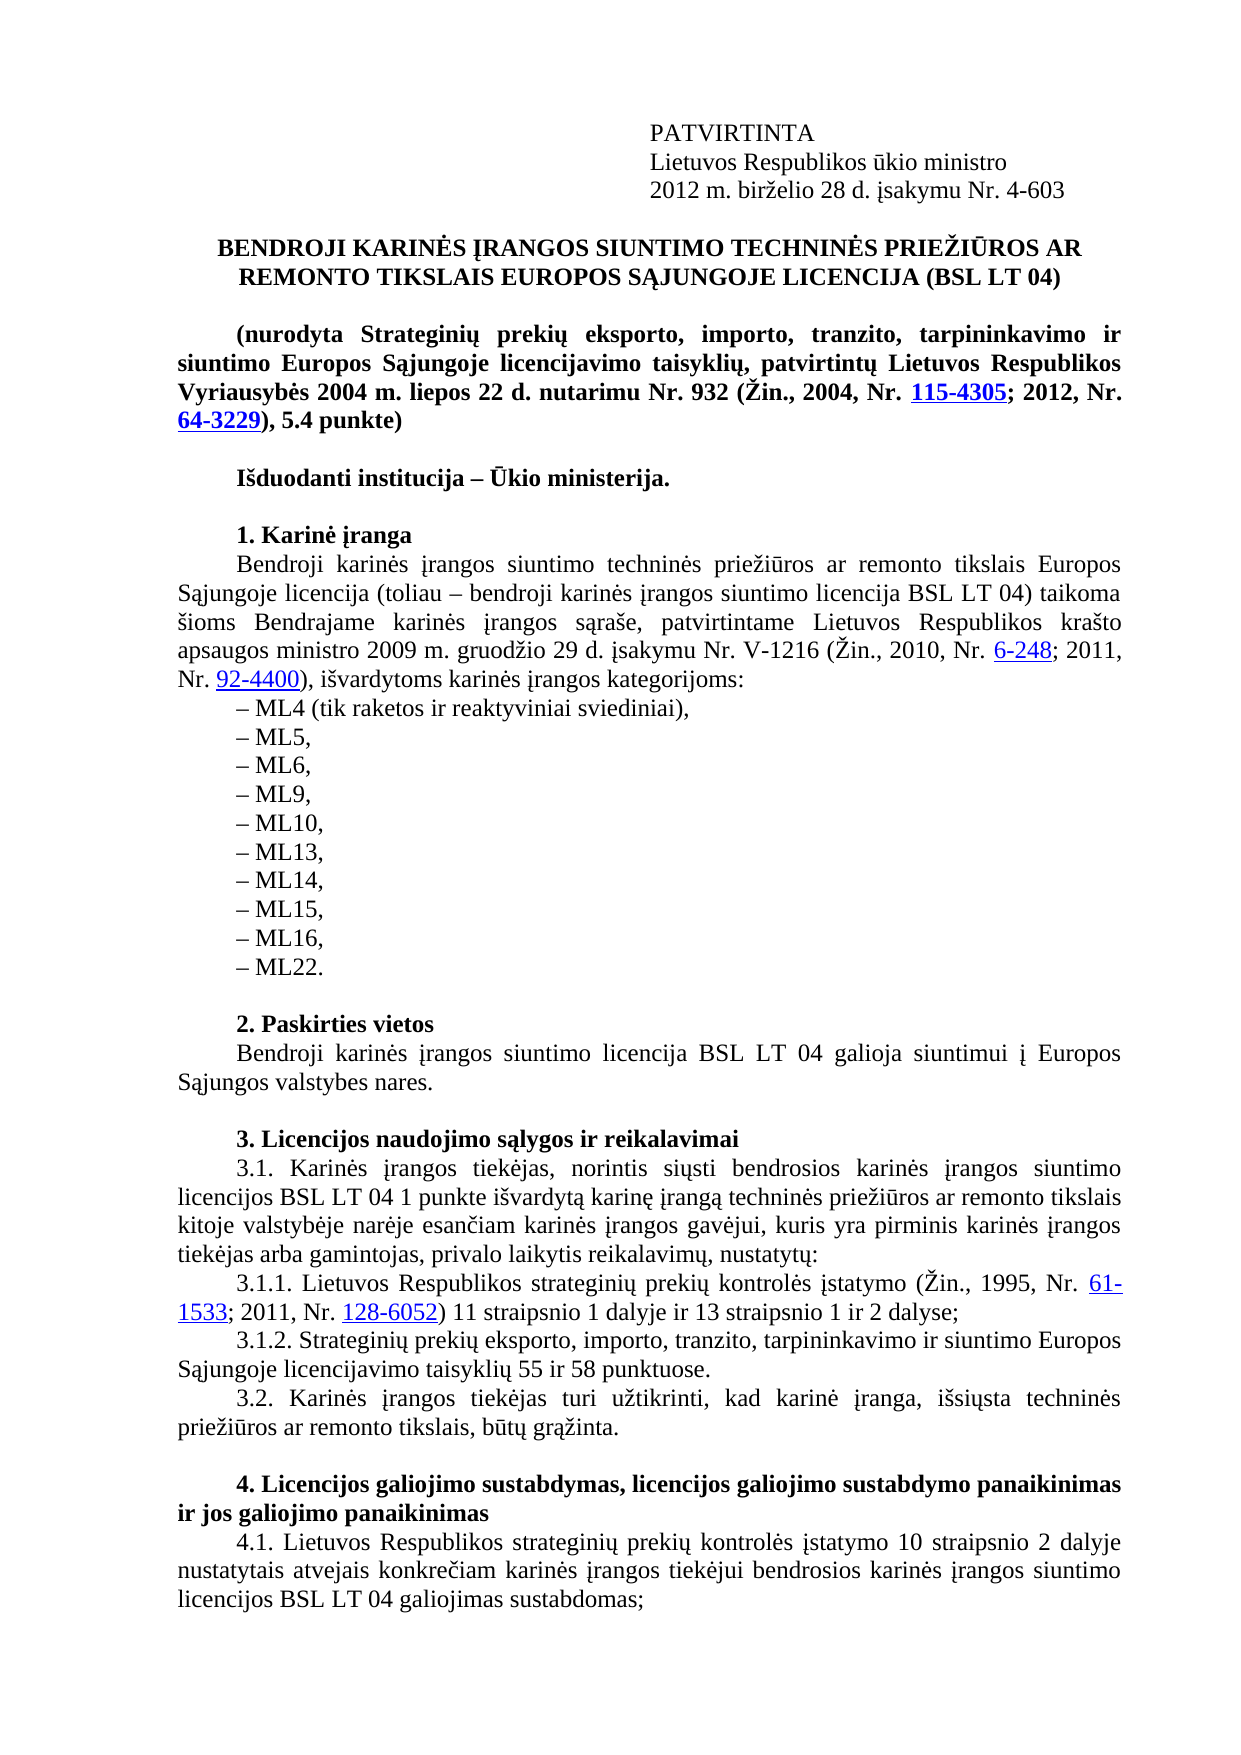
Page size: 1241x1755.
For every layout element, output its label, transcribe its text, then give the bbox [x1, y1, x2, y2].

text 3.2. Karinės įrangos tiekėjas turi užtikrinti, kad karinė įranga, išsiųsta techninės priežiūros ar remonto tikslais, būtų grąžinta. [177, 1383, 1122, 1441]
text (nurodyta Strateginių prekių eksporto, importo, tranzito, tarpininkavimo ir siuntimo Europos Sąjungoje licencijavimo taisyklių, patvirtintų Lietuvos Respublikos Vyriausybės 2004 m. liepos 22 d. nutarimu Nr. 932 (Žin., 2004, Nr. 115-4305; 2012, Nr. 64-3229), 5.4 punkte) [177, 319, 1122, 434]
text – ML4 (tik raketos ir reaktyviniai sviediniai), [177, 693, 1122, 722]
text 4.1. Lietuvos Respublikos strateginių prekių kontrolės įstatymo 10 straipsnio 2 dalyje nustatytais atvejais konkrečiam karinės įrangos tiekėjui bendrosios karinės įrangos siuntimo licencijos BSL LT 04 galiojimas sustabdomas; [177, 1527, 1122, 1613]
text PATVIRTINTA [649, 118, 1122, 147]
text – ML5, [177, 722, 1122, 751]
text Bendroji karinės įrangos siuntimo techninės priežiūros ar remonto tikslais Europos Sąjungoje licencija (toliau – bendroji karinės įrangos siuntimo licencija BSL LT 04) taikoma šioms Bendrajame karinės įrangos sąraše, patvirtintame Lietuvos Respublikos krašto apsaugos ministro 2009 m. gruodžio 29 d. įsakymu Nr. V-1216 (Žin., 2010, Nr. 6-248; 2011, Nr. 92-4400), išvardytoms karinės įrangos kategorijoms: [177, 549, 1122, 693]
text 4. Licencijos galiojimo sustabdymas, licencijos galiojimo sustabdymo panaikinimas ir jos galiojimo panaikinimas [177, 1469, 1122, 1527]
text Išduodanti institucija – Ūkio ministerija. [177, 463, 1122, 492]
text 3.1. Karinės įrangos tiekėjas, norintis siųsti bendrosios karinės įrangos siuntimo licencijos BSL LT 04 1 punkte išvardytą karinę įrangą techninės priežiūros ar remonto tikslais kitoje valstybėje narėje esančiam karinės įrangos gavėjui, kuris yra pirminis karinės įrangos tiekėjas arba gamintojas, privalo laikytis reikalavimų, nustatytų: [177, 1153, 1122, 1268]
text – ML22. [177, 952, 1122, 981]
text 2. Paskirties vietos [177, 1009, 1122, 1038]
text – ML14, [177, 866, 1122, 894]
text – ML16, [177, 923, 1122, 952]
text Lietuvos Respublikos ūkio ministro [649, 147, 1122, 176]
text – ML13, [177, 837, 1122, 866]
text 1. Karinė įranga [177, 521, 1122, 549]
text – ML6, [177, 751, 1122, 779]
text – ML9, [177, 779, 1122, 808]
text 3. Licencijos naudojimo sąlygos ir reikalavimai [177, 1124, 1122, 1153]
text – ML15, [177, 894, 1122, 923]
text 2012 m. birželio 28 d. įsakymu Nr. 4-603 [649, 176, 1122, 204]
text BENDROJI KARINĖS ĮRANGOS SIUNTIMO TECHNINĖS PRIEŽIŪROS AR REMONTO TIKSLAIS EUROPOS SĄJUNGOJE LICENCIJA (BSL LT 04) [177, 233, 1122, 291]
text 3.1.1. Lietuvos Respublikos strateginių prekių kontrolės įstatymo (Žin., 1995, Nr. 61-1533; 2011, Nr. 128-6052) 11 straipsnio 1 dalyje ir 13 straipsnio 1 ir 2 dalyse; [177, 1268, 1122, 1326]
text 3.1.2. Strateginių prekių eksporto, importo, tranzito, tarpininkavimo ir siuntimo Europos Sąjungoje licencijavimo taisyklių 55 ir 58 punktuose. [177, 1326, 1122, 1383]
text Bendroji karinės įrangos siuntimo licencija BSL LT 04 galioja siuntimui į Europos Sąjungos valstybes nares. [177, 1038, 1122, 1096]
text – ML10, [177, 808, 1122, 837]
